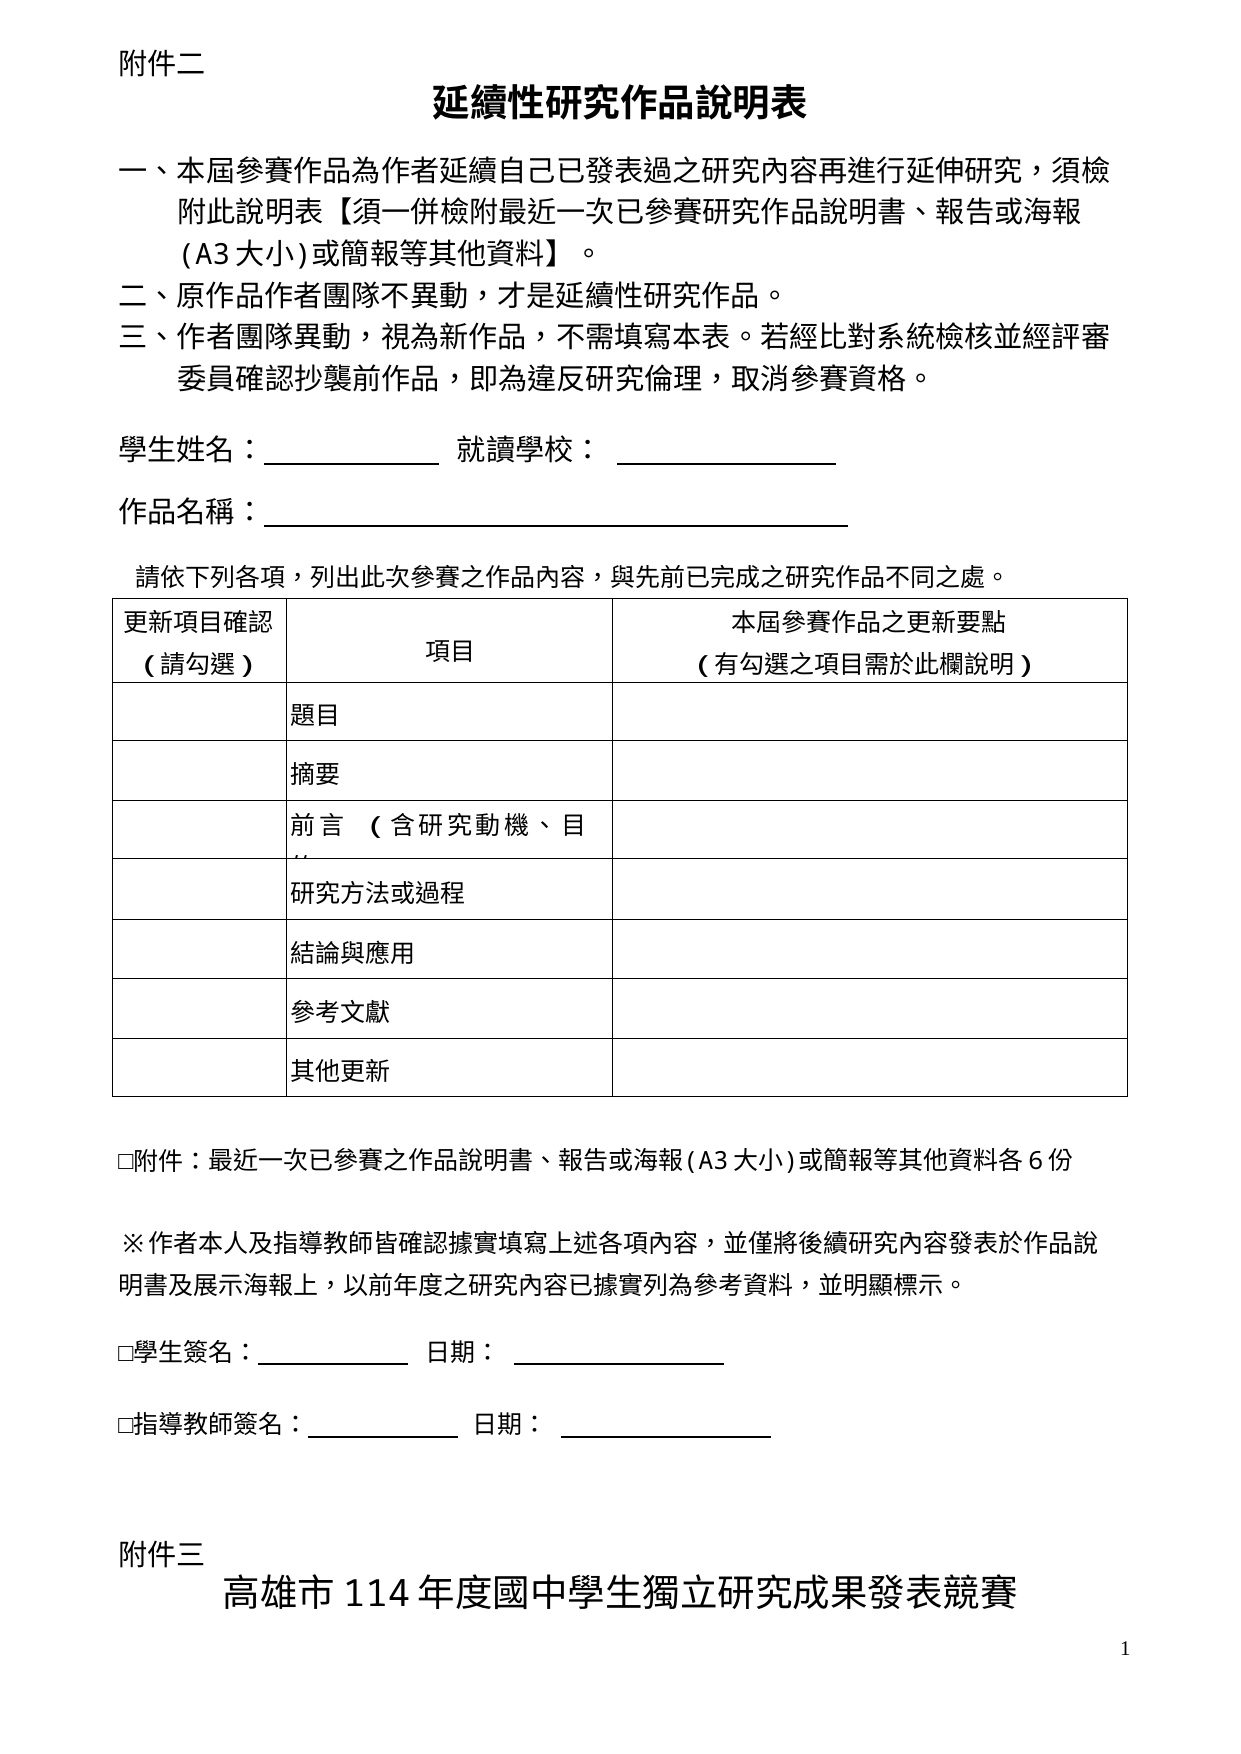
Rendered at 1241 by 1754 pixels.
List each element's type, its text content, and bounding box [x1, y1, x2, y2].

table_cell 研究方法或過程 [287, 859, 612, 919]
text 附件三 [118, 1532, 1122, 1573]
table_cell [113, 683, 286, 740]
text 延續性研究作品說明表 [118, 83, 1122, 125]
table_cell [613, 741, 1127, 800]
table_cell [113, 801, 286, 858]
text □附件：最近一次已參賽之作品說明書、報告或海報(A3大小)或簡報等其他資料各6份 [118, 1136, 1122, 1178]
text ※作者本人及指導教師皆確認據實填寫上述各項內容，並僅將後續研究內容發表於作品說明書及展示海報上，以前年度之研究內容已據實列為參考資料，並明顯標示。 [118, 1219, 1122, 1303]
text □學生簽名： 日期： [118, 1303, 1122, 1376]
table_cell [113, 979, 286, 1038]
table_cell [113, 1039, 286, 1096]
text 作品名稱： [118, 473, 1122, 535]
table_cell [113, 859, 286, 919]
table_cell [613, 859, 1127, 919]
table_cell 題目 [287, 683, 612, 740]
text □指導教師簽名： 日期： [118, 1376, 1122, 1448]
table_cell [613, 801, 1127, 858]
table_header 更新項目確認 (請勾選) [113, 599, 286, 682]
text 附件二 [118, 41, 1122, 83]
text 二、原作品作者團隊不異動，才是延續性研究作品。 [118, 273, 1122, 314]
table_cell 前言 (含研究動機、目的) [287, 801, 612, 858]
text 請依下列各項，列出此次參賽之作品內容，與先前已完成之研究作品不同之處。 [135, 548, 1124, 589]
text 一、本屆參賽作品為作者延續自己已發表過之研究內容再進行延伸研究，須檢附此說明表【須一併檢附最近一次已參賽研究作品說明書、報告或海報(A3大小)或簡報等其他資料】。 [118, 148, 1122, 273]
table_header 項目 [287, 599, 612, 682]
table_cell [113, 741, 286, 800]
table_header 本屆參賽作品之更新要點 (有勾選之項目需於此欄說明) [613, 599, 1127, 682]
table_cell [613, 683, 1127, 740]
table_cell [613, 979, 1127, 1038]
table_cell 參考文獻 [287, 979, 612, 1038]
text 學生姓名： 就讀學校： [118, 410, 1122, 473]
text 高雄市114年度國中學生獨立研究成果發表競賽 [118, 1573, 1122, 1615]
table_cell [613, 920, 1127, 978]
table_cell [613, 1039, 1127, 1096]
table_cell 摘要 [287, 741, 612, 800]
text 三、作者團隊異動，視為新作品，不需填寫本表。若經比對系統檢核並經評審委員確認抄襲前作品，即為違反研究倫理，取消參賽資格。 [118, 314, 1122, 398]
table_cell [113, 920, 286, 978]
table_cell 結論與應用 [287, 920, 612, 978]
table_cell 其他更新 [287, 1039, 612, 1096]
